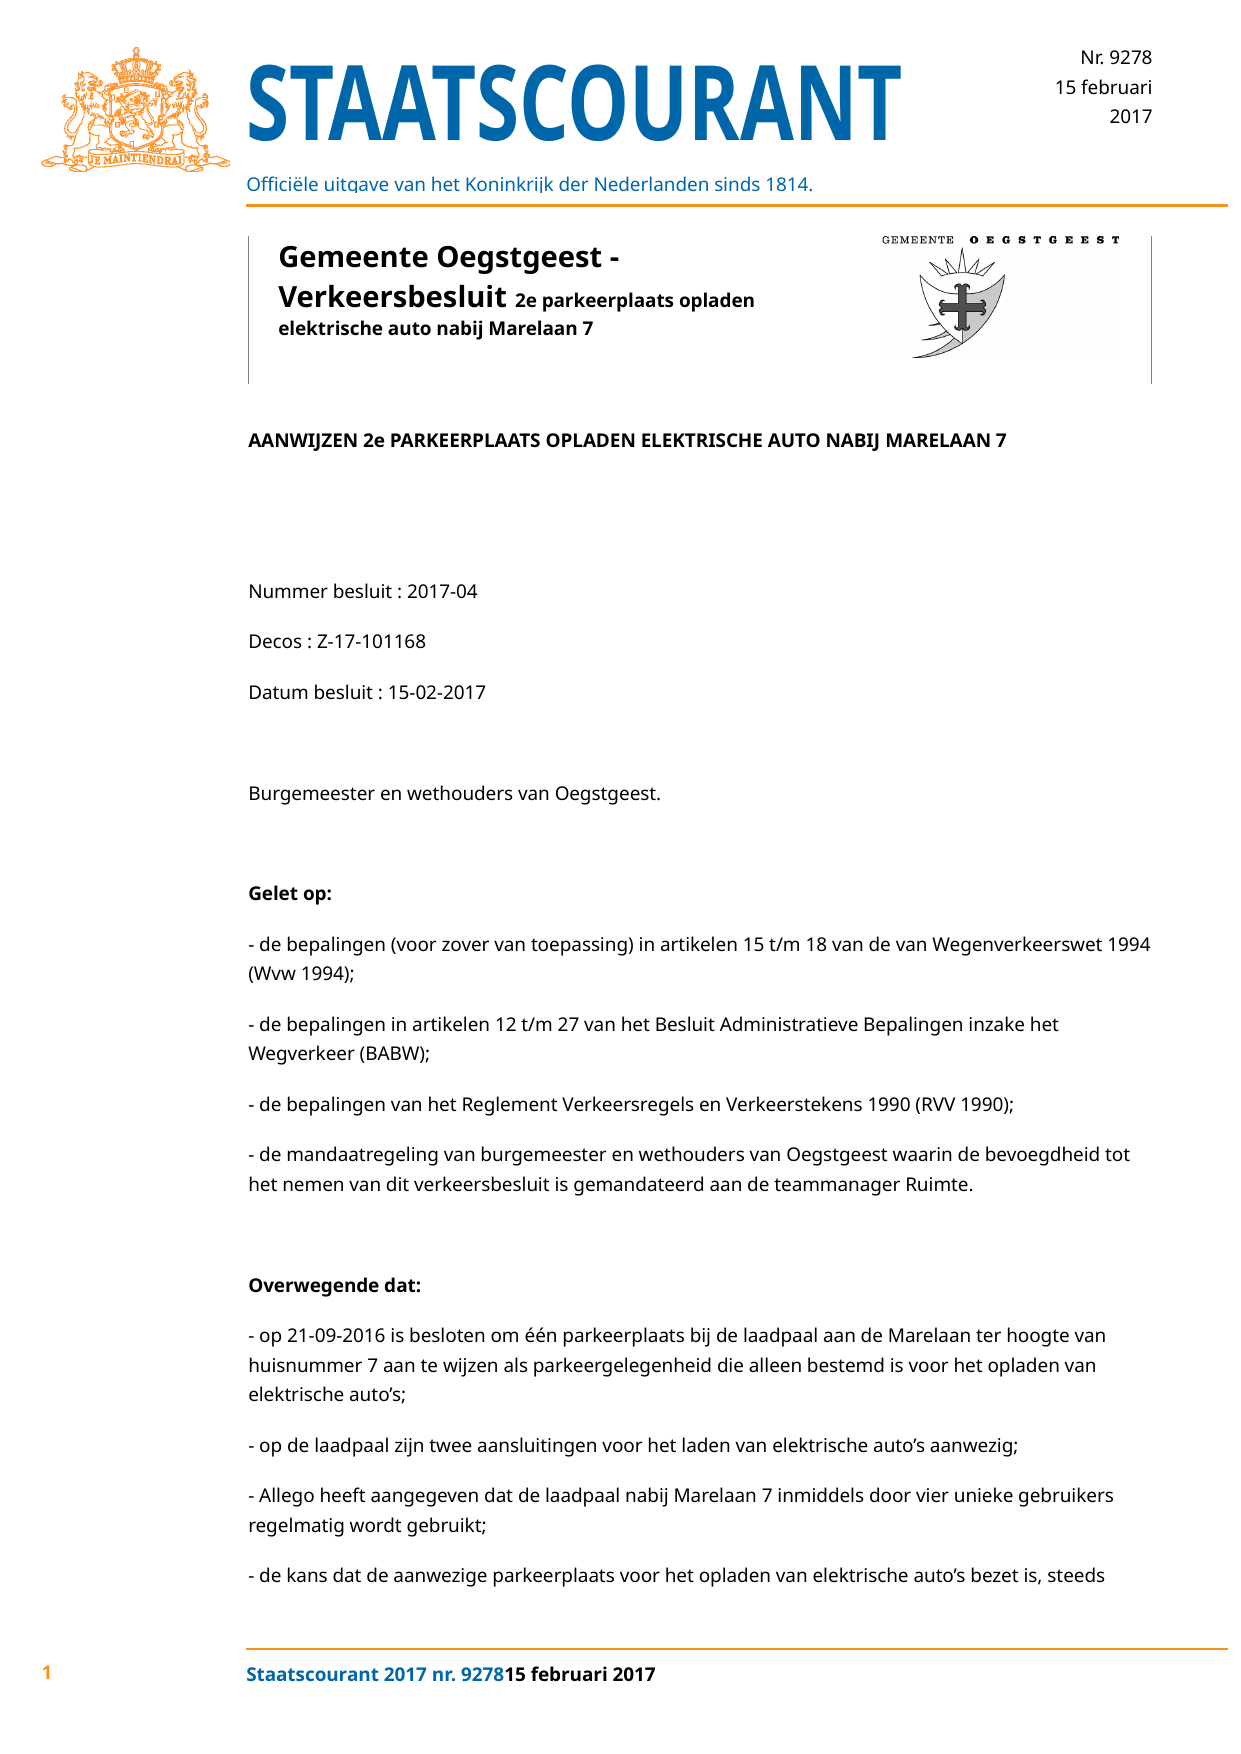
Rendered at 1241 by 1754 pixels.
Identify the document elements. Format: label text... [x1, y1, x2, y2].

text Overwegende dat: [248, 1272, 1152, 1297]
table_header [850, 236, 1151, 384]
text AANWIJZEN 2e PARKEERPLAATS OPLADEN ELEKTRISCHE AUTO NABIJ MARELAAN 7 [248, 427, 1152, 452]
table_header Gemeente Oegstgeest - Verkeersbesluit 2e parkeerplaats opladen elektrische auto nabij Marelaan 7 [249, 236, 850, 384]
text Decos : Z-17-101168 [248, 628, 1152, 654]
text Nummer besluit : 2017-04 [248, 578, 1152, 604]
text - de bepalingen in artikelen 12 t/m 27 van het Besluit Administratieve Bepalingen inzake het Wegverkeer (BABW); [248, 1011, 1152, 1066]
text - de bepalingen (voor zover van toepassing) in artikelen 15 t/m 18 van de van Wegenverkeerswet 1994 (Wvw 1994); [248, 931, 1152, 986]
text - Allego heeft aangegeven dat de laadpaal nabij Marelaan 7 inmiddels door vier unieke gebruikers regelmatig wordt gebruikt; [248, 1482, 1152, 1537]
picture [882, 236, 1119, 358]
text - de kans dat de aanwezige parkeerplaats voor het opladen van elektrische auto’s bezet is, steeds [248, 1562, 1152, 1588]
text - de bepalingen van het Reglement Verkeersregels en Verkeerstekens 1990 (RVV 1990); [248, 1091, 1152, 1117]
text Gelet op: [248, 881, 1152, 906]
text - op de laadpaal zijn twee aansluitingen voor het laden van elektrische auto’s aanwezig; [248, 1432, 1152, 1457]
text Burgemeester en wethouders van Oegstgeest. [248, 780, 1152, 805]
text - de mandaatregeling van burgemeester en wethouders van Oegstgeest waarin de bevoegdheid tot het nemen van dit verkeersbesluit is gemandateerd aan de teammanager Ruimte. [248, 1141, 1152, 1197]
picture [41, 47, 231, 172]
text - op 21-09-2016 is besloten om één parkeerplaats bij de laadpaal aan de Marelaan ter hoogte van huisnummer 7 aan te wijzen als parkeergelegenheid die alleen bestemd is voor het opladen van elektrische auto’s; [248, 1322, 1152, 1407]
text Datum besluit : 15-02-2017 [248, 679, 1152, 704]
